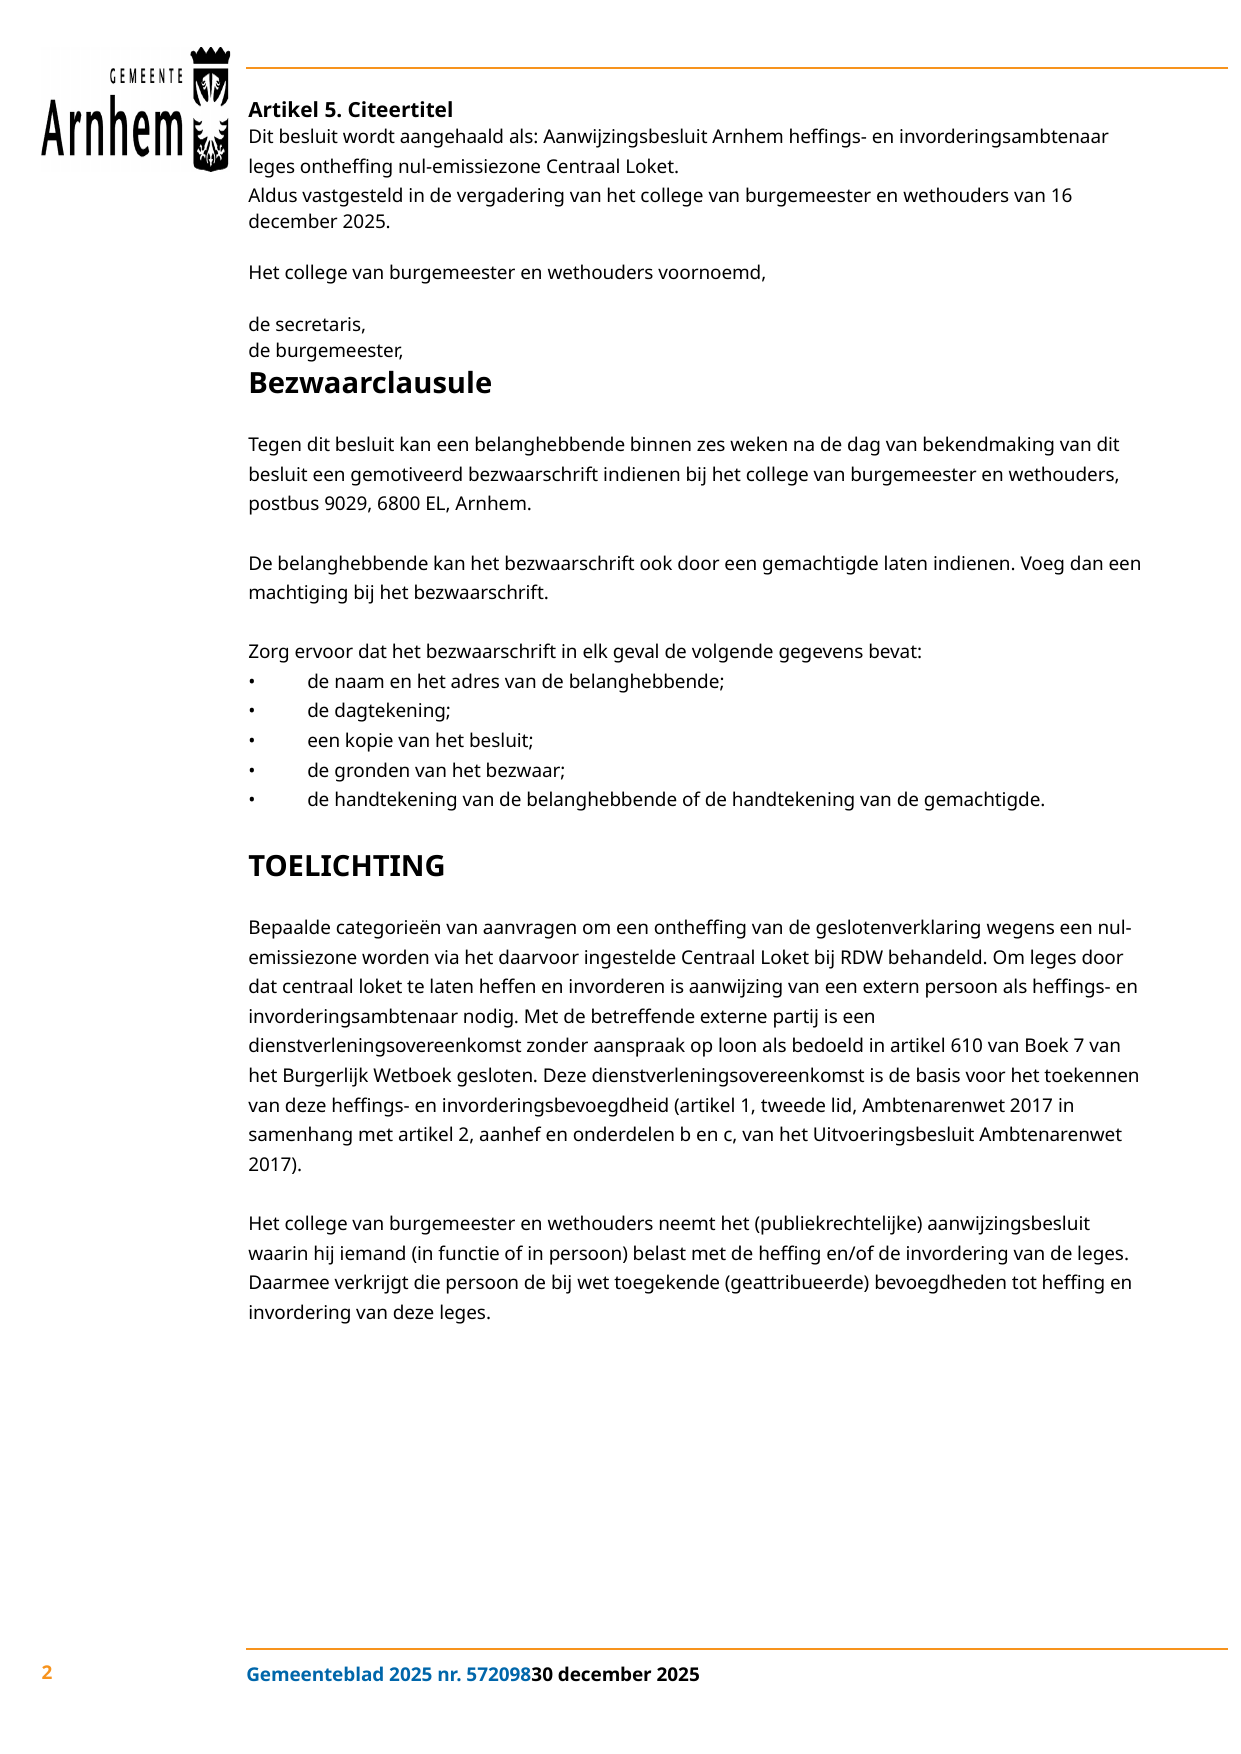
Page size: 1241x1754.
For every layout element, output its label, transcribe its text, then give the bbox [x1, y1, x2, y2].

text de burgemeester, [248, 337, 1152, 362]
text Het college van burgemeester en wethouders neemt het (publiekrechtelijke) aanwijzingsbesluit waarin hij iemand (in functie of in persoon) belast met de heffing en/of de invordering van de leges. Daarmee verkrijgt die persoon de bij wet toegekende (geattribueerde) bevoegdheden tot heffing en invordering van deze leges. [248, 1210, 1152, 1325]
text Het college van burgemeester en wethouders voornoemd, [248, 259, 1152, 285]
text Bezwaarclausule [248, 362, 1152, 402]
list de handtekening van de belanghebbende of de handtekening van de gemachtigde. [248, 786, 1152, 812]
list de gronden van het bezwaar; [248, 757, 1152, 782]
text TOELICHTING [248, 846, 1152, 885]
list de naam en het adres van de belanghebbende; [248, 668, 1152, 694]
text Dit besluit wordt aangehaald als: Aanwijzingsbesluit Arnhem heffings- en invorderingsambtenaar leges ontheffing nul-emissiezone Centraal Loket. [248, 123, 1152, 178]
text Bepaalde categorieën van aanvragen om een ontheffing van de geslotenverklaring wegens een nul-emissiezone worden via het daarvoor ingestelde Centraal Loket bij RDW behandeld. Om leges door dat centraal loket te laten heffen en invorderen is aanwijzing van een extern persoon als heffings- en invorderingsambtenaar nodig. Met de betreffende externe partij is een dienstverleningsovereenkomst zonder aanspraak op loon als bedoeld in artikel 610 van Boek 7 van het Burgerlijk Wetboek gesloten. Deze dienstverleningsovereenkomst is de basis voor het toekennen van deze heffings- en invorderingsbevoegdheid (artikel 1, tweede lid, Ambtenarenwet 2017 in samenhang met artikel 2, aanhef en onderdelen b en c, van het Uitvoeringsbesluit Ambtenarenwet 2017). [248, 914, 1152, 1177]
list de dagtekening; [248, 698, 1152, 723]
text Zorg ervoor dat het bezwaarschrift in elk geval de volgende gegevens bevat: [248, 638, 1152, 664]
picture [41, 47, 231, 172]
text de secretaris, [248, 311, 1152, 337]
text Artikel 5. Citeertitel [248, 95, 1152, 123]
text Aldus vastgesteld in de vergadering van het college van burgemeester en wethouders van 16 december 2025. [248, 182, 1152, 234]
text De belanghebbende kan het bezwaarschrift ook door een gemachtigde laten indienen. Voeg dan een machtiging bij het bezwaarschrift. [248, 550, 1152, 605]
text Tegen dit besluit kan een belanghebbende binnen zes weken na de dag van bekendmaking van dit besluit een gemotiveerd bezwaarschrift indienen bij het college van burgemeester en wethouders, postbus 9029, 6800 EL, Arnhem. [248, 431, 1152, 516]
list een kopie van het besluit; [248, 727, 1152, 753]
